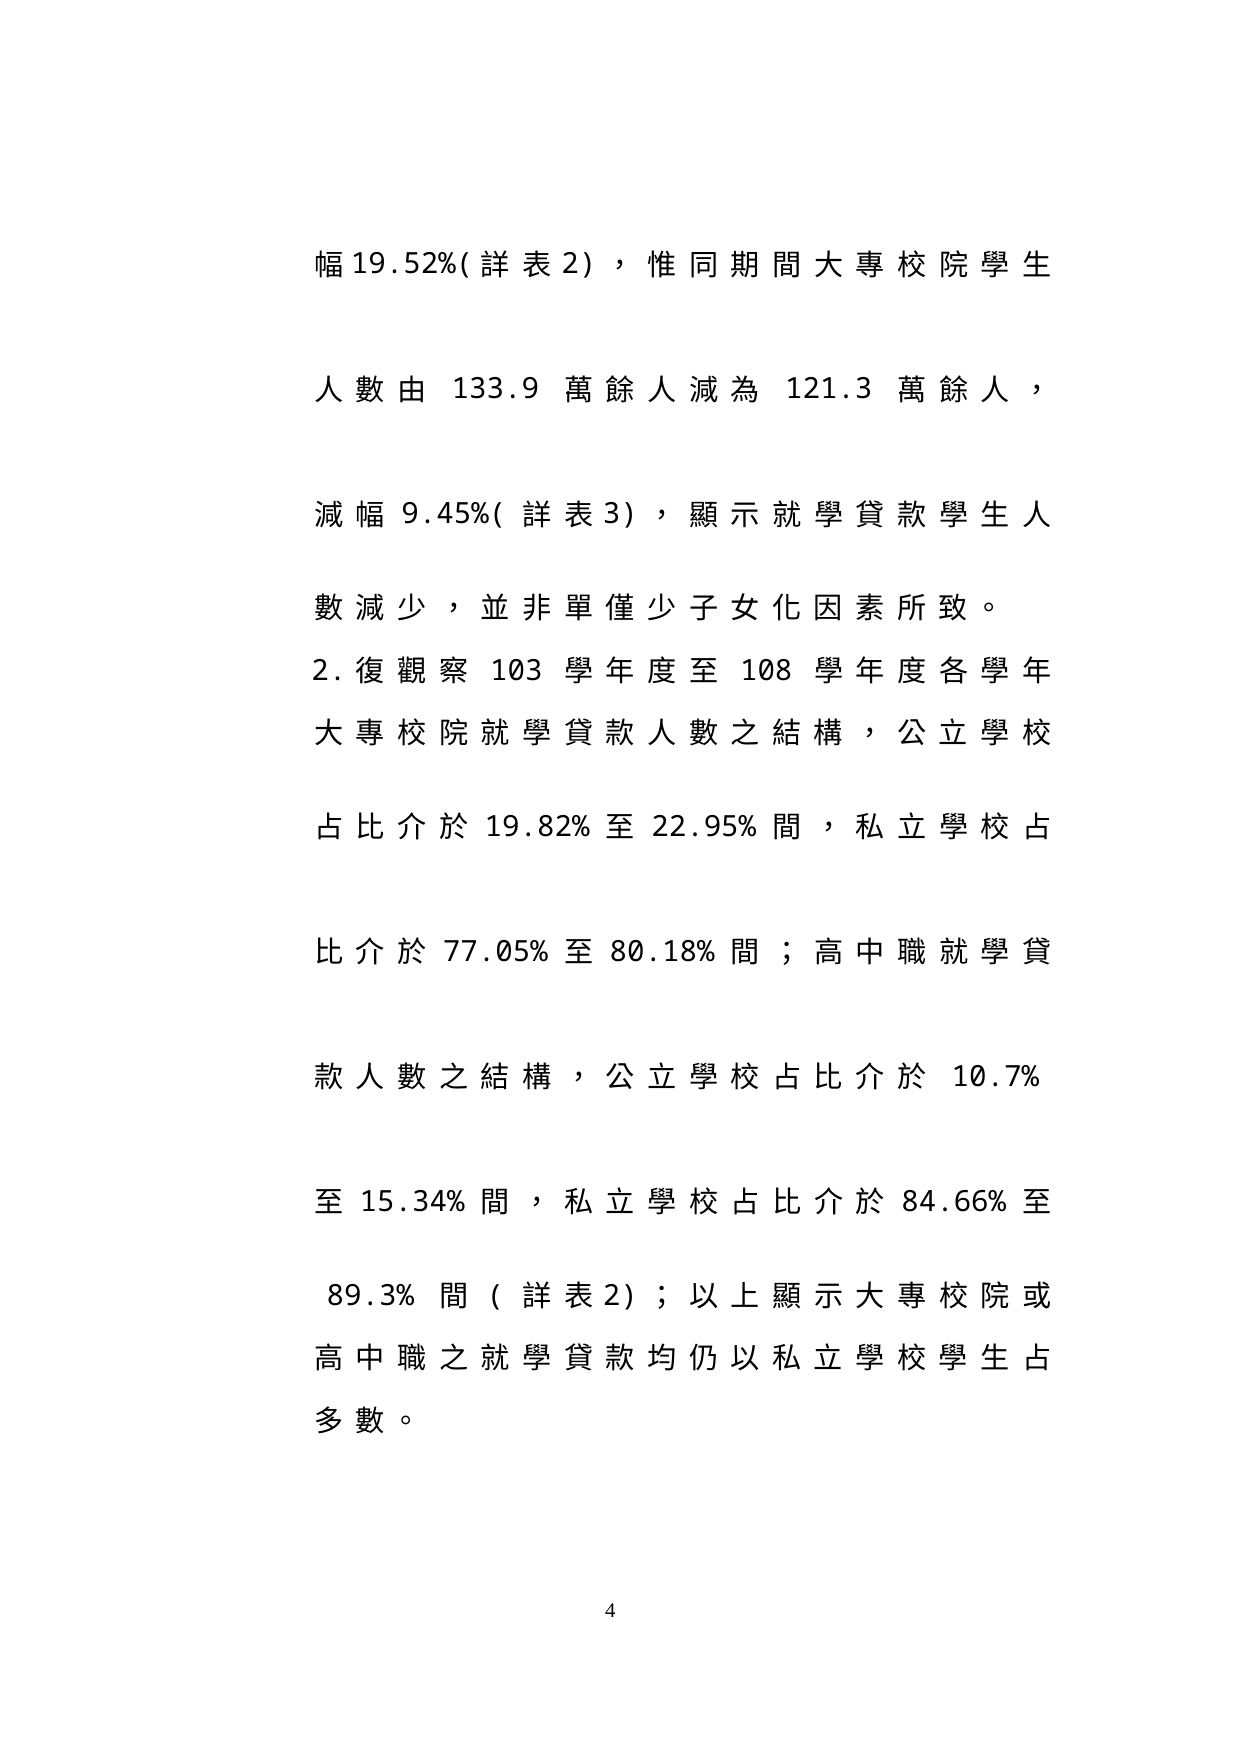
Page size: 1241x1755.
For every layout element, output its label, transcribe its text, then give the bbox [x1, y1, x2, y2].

text 幅19.52%(詳表2)，惟同期間大專校院學生人數由133.9萬餘人減為121.3萬餘人，減幅9.45%(詳表3)，顯示就學貸款學生人數減少，並非單僅少子女化因素所致。 [271, 189, 1058, 627]
text 2.復觀察103學年度至108學年度各學年大專校院就學貸款人數之結構，公立學校占比介於19.82%至22.95%間，私立學校占比介於77.05%至80.18%間；高中職就學貸款人數之結構，公立學校占比介於10.7%至15.34%間，私立學校占比介於84.66%至89.3%間(詳表2)；以上顯示大專校院或高中職之就學貸款均仍以私立學校學生占多數。 [271, 627, 1058, 1439]
